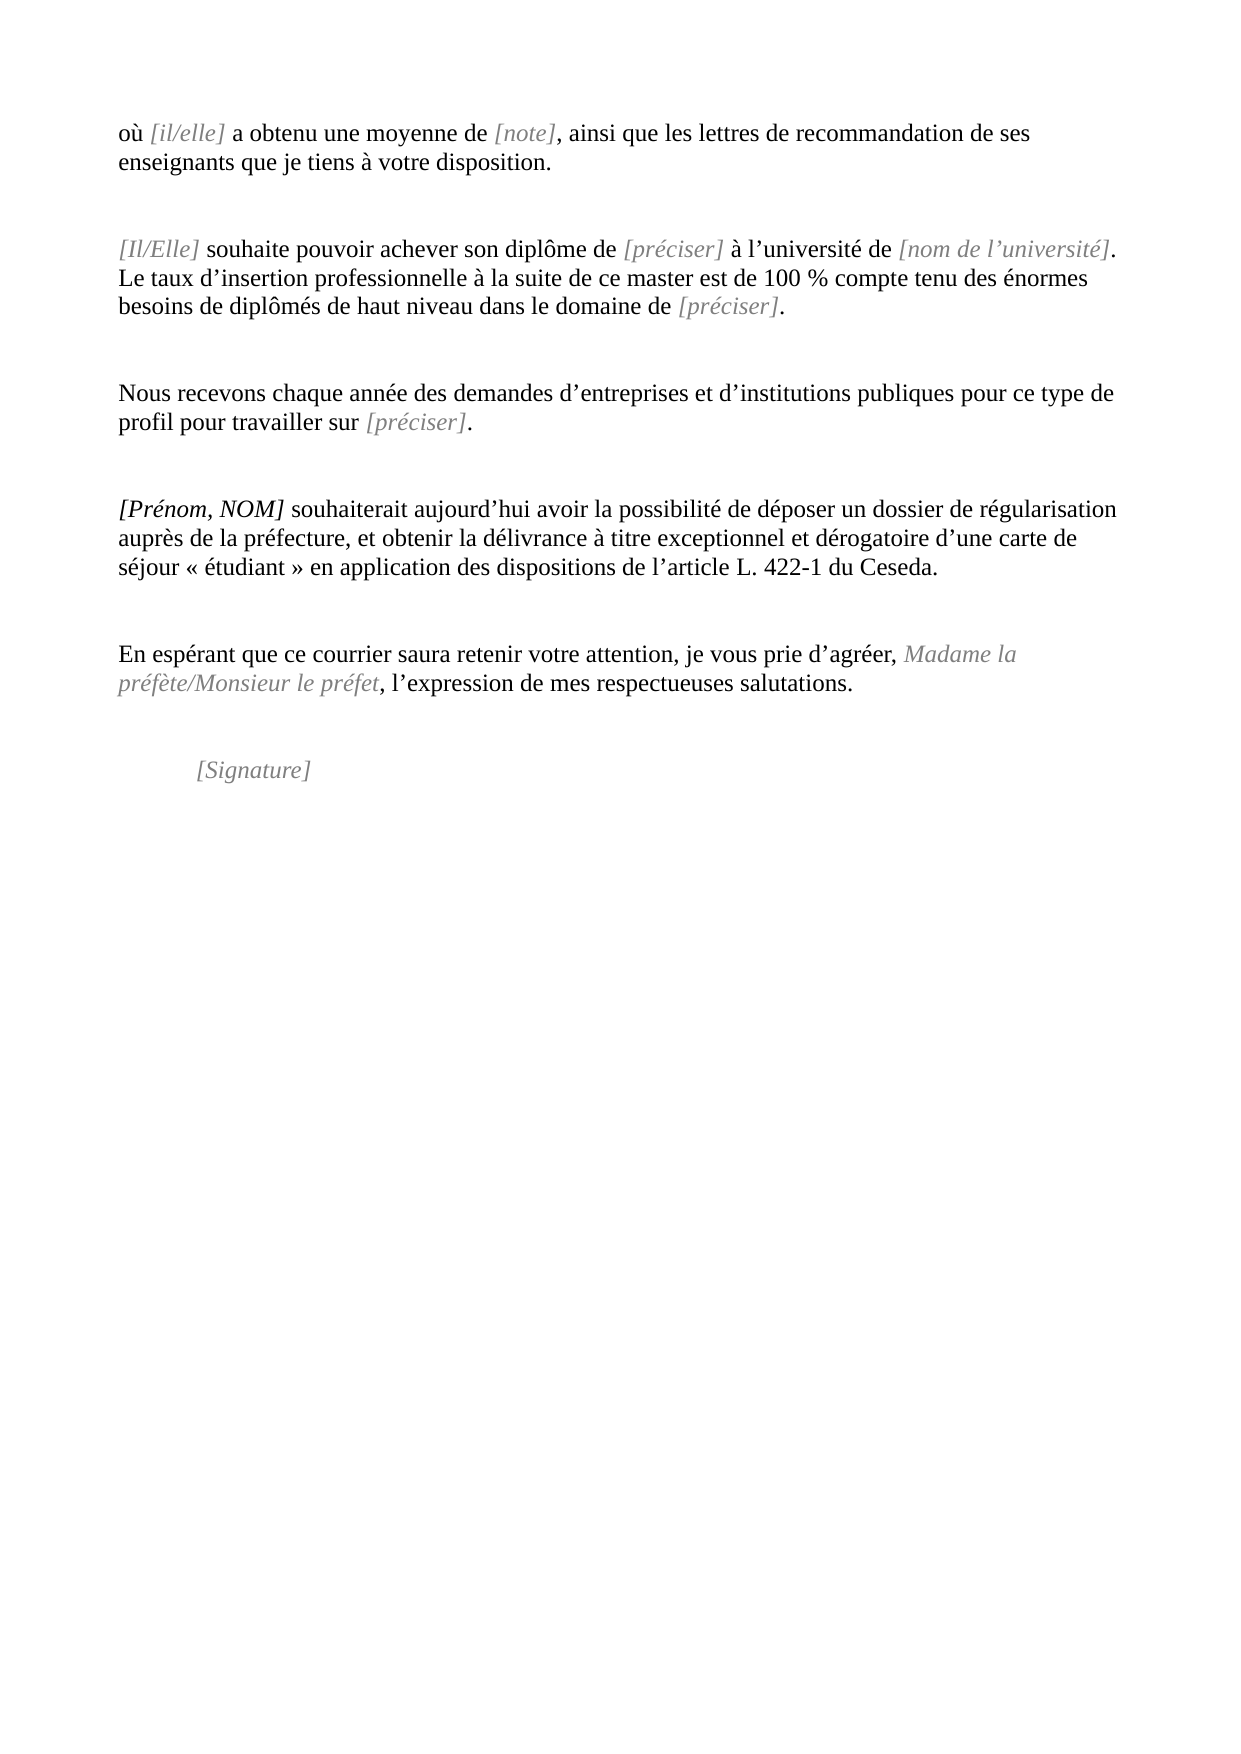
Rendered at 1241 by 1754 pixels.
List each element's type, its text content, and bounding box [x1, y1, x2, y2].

text [Il/Elle] souhaite pouvoir achever son diplôme de [préciser] à l’université de [nom de l’université]. Le taux d’insertion professionnelle à la suite de ce master est de 100 % compte tenu des énormes besoins de diplômés de haut niveau dans le domaine de [préciser]. [118, 234, 1122, 320]
text En espérant que ce courrier saura retenir votre attention, je vous prie d’agréer, Madame la préfète/Monsieur le préfet, l’expression de mes respectueuses salutations. [118, 639, 1122, 696]
text Nous recevons chaque année des demandes d’entreprises et d’institutions publiques pour ce type de profil pour travailler sur [préciser]. [118, 378, 1122, 436]
text [Prénom, NOM] souhaiterait aujourd’hui avoir la possibilité de déposer un dossier de régularisation auprès de la préfecture, et obtenir la délivrance à titre exceptionnel et dérogatoire d’une carte de séjour « étudiant » en application des dispositions de l’article L. 422-1 du Ceseda. [118, 494, 1122, 581]
text [Signature] [118, 755, 1122, 783]
text où [il/elle] a obtenu une moyenne de [note], ainsi que les lettres de recommandation de ses enseignants que je tiens à votre disposition. [118, 118, 1122, 176]
